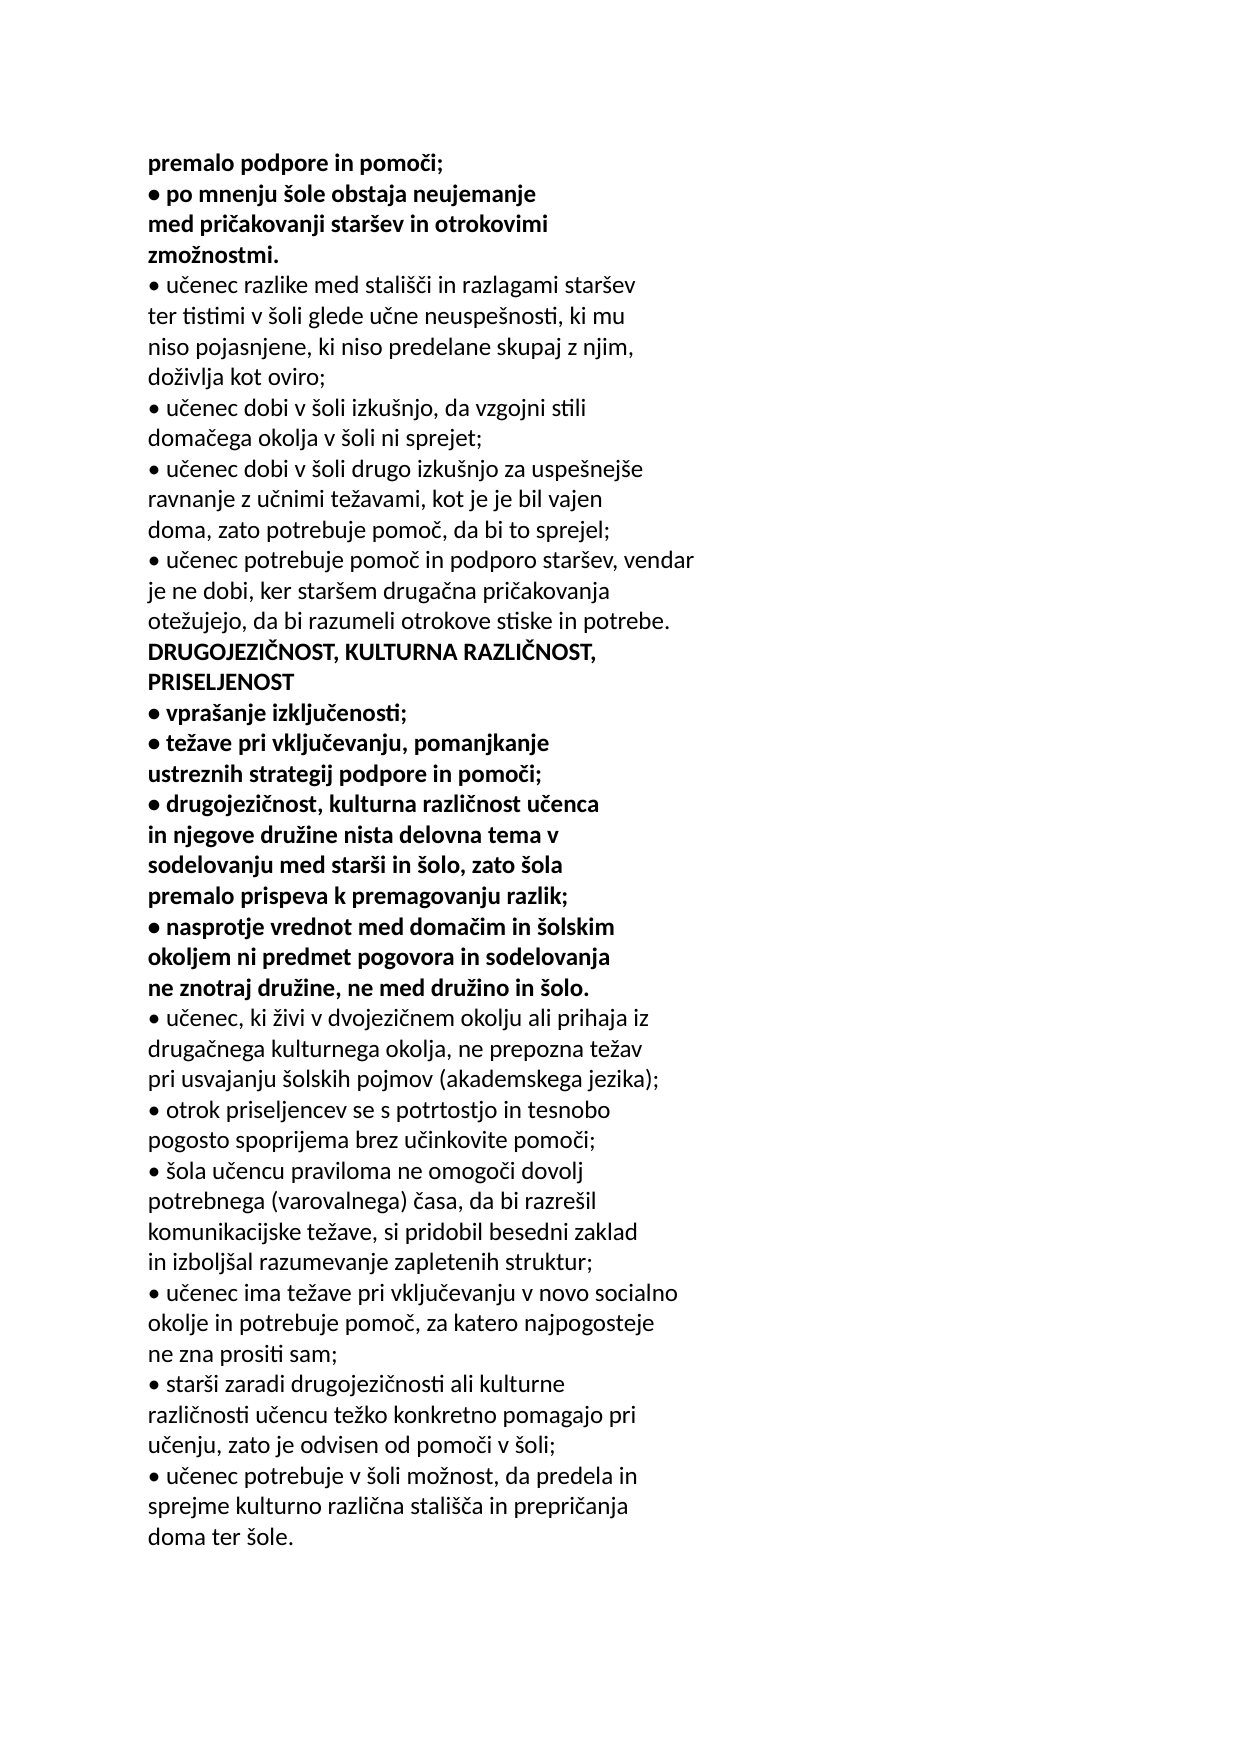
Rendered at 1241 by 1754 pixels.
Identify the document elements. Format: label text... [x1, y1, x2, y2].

text • učenec dobi v šoli drugo izkušnjo za uspešnejše [148, 453, 1093, 483]
text je ne dobi, ker staršem drugačna pričakovanja [148, 575, 1093, 605]
text niso pojasnjene, ki niso predelane skupaj z njim, [148, 331, 1093, 361]
text med pričakovanji staršev in otrokovimi [148, 209, 1093, 239]
text • učenec ima težave pri vključevanju v novo socialno [148, 1277, 1093, 1307]
text sprejme kulturno različna stališča in prepričanja [148, 1491, 1093, 1521]
text ravnanje z učnimi težavami, kot je je bil vajen [148, 483, 1093, 514]
text in njegove družine nista delovna tema v [148, 819, 1093, 849]
text okoljem ni predmet pogovora in sodelovanja [148, 941, 1093, 972]
text • težave pri vključevanju, pomanjkanje [148, 727, 1093, 758]
text zmožnostmi. [148, 239, 1093, 270]
text doma, zato potrebuje pomoč, da bi to sprejel; [148, 514, 1093, 544]
text ustreznih strategij podpore in pomoči; [148, 758, 1093, 788]
text • šola učencu praviloma ne omogoči dovolj [148, 1155, 1093, 1185]
text premalo podpore in pomoči; [148, 148, 1093, 178]
text okolje in potrebuje pomoč, za katero najpogosteje [148, 1307, 1093, 1338]
text • učenec potrebuje pomoč in podporo staršev, vendar [148, 544, 1093, 575]
text • otrok priseljencev se s potrtostjo in tesnobo [148, 1094, 1093, 1124]
text otežujejo, da bi razumeli otrokove stiske in potrebe. [148, 605, 1093, 636]
text različnosti učencu težko konkretno pomagajo pri [148, 1399, 1093, 1429]
text sodelovanju med starši in šolo, zato šola [148, 849, 1093, 880]
text doživlja kot oviro; [148, 361, 1093, 392]
text in izboljšal razumevanje zapletenih struktur; [148, 1246, 1093, 1277]
text 24 [148, 1552, 1093, 1582]
text • učenec razlike med stališči in razlagami staršev [148, 270, 1093, 300]
text premalo prispeva k premagovanju razlik; [148, 880, 1093, 911]
text • drugojezičnost, kulturna različnost učenca [148, 788, 1093, 819]
text domačega okolja v šoli ni sprejet; [148, 422, 1093, 453]
text potrebnega (varovalnega) časa, da bi razrešil [148, 1185, 1093, 1216]
text • po mnenju šole obstaja neujemanje [148, 178, 1093, 209]
text učenju, zato je odvisen od pomoči v šoli; [148, 1429, 1093, 1460]
text komunikacijske težave, si pridobil besedni zaklad [148, 1216, 1093, 1246]
text • učenec, ki živi v dvojezičnem okolju ali prihaja iz [148, 1002, 1093, 1033]
text • starši zaradi drugojezičnosti ali kulturne [148, 1368, 1093, 1399]
text • vprašanje izključenosti; [148, 697, 1093, 727]
text pogosto spoprijema brez učinkovite pomoči; [148, 1124, 1093, 1155]
text DRUGOJEZIČNOST, KULTURNA RAZLIČNOST, [148, 636, 1093, 666]
text ne zna prositi sam; [148, 1338, 1093, 1368]
text • učenec potrebuje v šoli možnost, da predela in [148, 1460, 1093, 1491]
text ter tistimi v šoli glede učne neuspešnosti, ki mu [148, 300, 1093, 331]
text drugačnega kulturnega okolja, ne prepozna težav [148, 1033, 1093, 1063]
text doma ter šole. [148, 1521, 1093, 1552]
text ne znotraj družine, ne med družino in šolo. [148, 972, 1093, 1002]
text pri usvajanju šolskih pojmov (akademskega jezika); [148, 1063, 1093, 1094]
text • nasprotje vrednot med domačim in šolskim [148, 911, 1093, 941]
text PRISELJENOST [148, 666, 1093, 697]
text • učenec dobi v šoli izkušnjo, da vzgojni stili [148, 392, 1093, 422]
